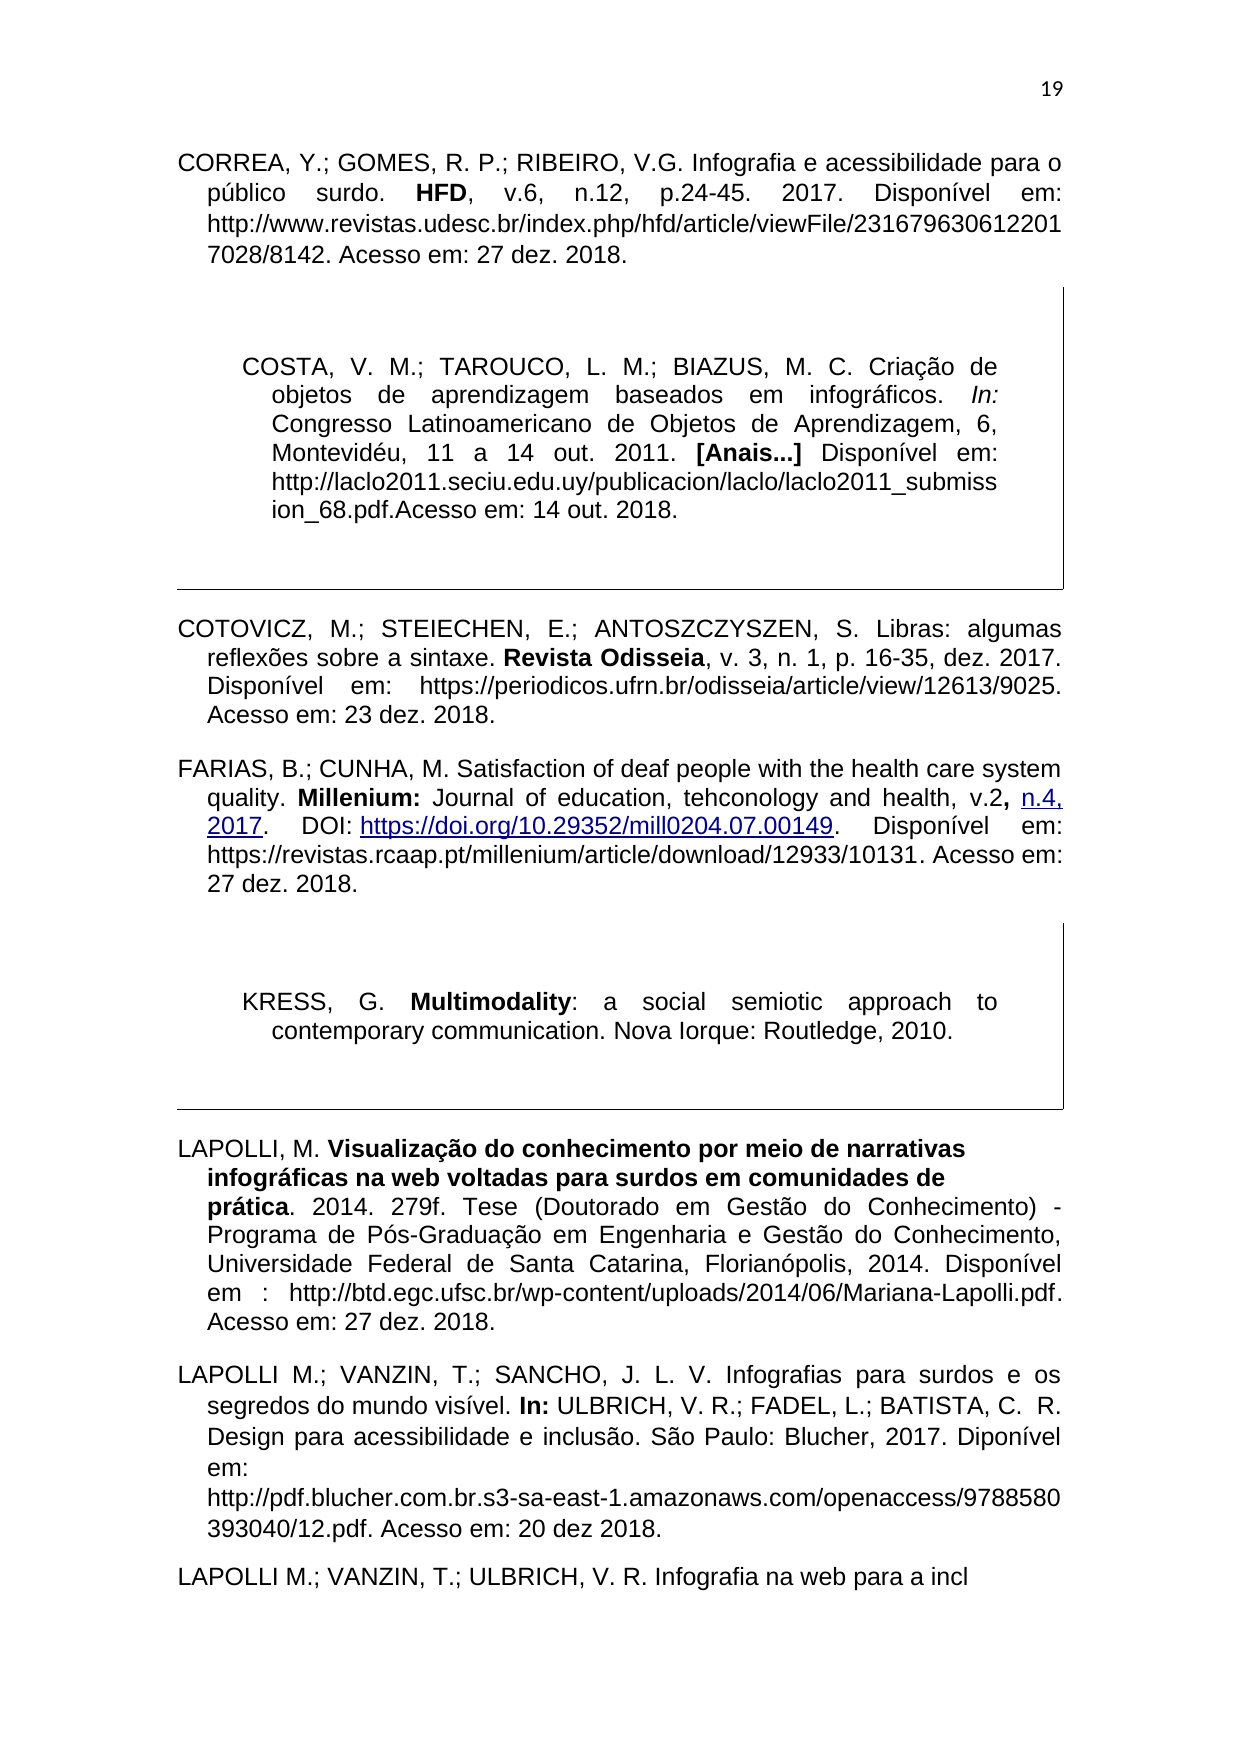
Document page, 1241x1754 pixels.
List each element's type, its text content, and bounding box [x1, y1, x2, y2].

text KRESS, G. Multimodality: a social semiotic approach to contemporary communication. Nova Iorque: Routledge, 2010. [177, 923, 1063, 1109]
text infográficas na web voltadas para surdos em comunidades de [207, 1163, 1063, 1192]
text COTOVICZ, M.; STEIECHEN, E.; ANTOSZCZYSZEN, S. Libras: algumas reflexões sobre a sintaxe. Revista Odisseia, v. 3, n. 1, p. 16-35, dez. 2017. Disponível em: https://periodicos.ufrn.br/odisseia/article/view/12613/9025. Acesso em: 23 dez. 2018. [177, 614, 1063, 729]
text COSTA, V. M.; TAROUCO, L. M.; BIAZUS, M. C. Criação de objetos de aprendizagem baseados em infográficos. In: Congresso Latinoamericano de Objetos de Aprendizagem, 6, Montevidéu, 11 a 14 out. 2011. [Anais...] Disponível em: http://laclo2011.seciu.edu.uy/publicacion/laclo/laclo2011_submission_68.pdf.Acesso em: 14 out. 2018. [177, 287, 1063, 589]
text prática. 2014. 279f. Tese (Doutorado em Gestão do Conhecimento) - Programa de Pós-Graduação em Engenharia e Gestão do Conhecimento, Universidade Federal de Santa Catarina, Florianópolis, 2014. Disponível em : http://btd.egc.ufsc.br/wp-content/uploads/2014/06/Mariana-Lapolli.pdf. Acesso em: 27 dez. 2018. [207, 1192, 1063, 1336]
text LAPOLLI M.; VANZIN, T.; SANCHO, J. L. V. Infografias para surdos e os segredos do mundo visível. In: ULBRICH, V. R.; FADEL, L.; BATISTA, C. R. Design para acessibilidade e inclusão. São Paulo: Blucher, 2017. Diponível em: http://pdf.blucher.com.br.s3-sa-east-1.amazonaws.com/openaccess/9788580393040/12.pdf. Acesso em: 20 dez 2018. [177, 1361, 1063, 1543]
text LAPOLLI M.; VANZIN, T.; ULBRICH, V. R. Infografia na web para a incl [177, 1562, 1063, 1590]
text LAPOLLI, M. Visualização do conhecimento por meio de narrativas [177, 1134, 1063, 1163]
text FARIAS, B.; CUNHA, M. Satisfaction of deaf people with the health care system quality. Millenium: Journal of education, tehconology and health, v.2, n.4, 2017. DOI: https://doi.org/10.29352/mill0204.07.00149. Disponível em: https://revistas.rcaap.pt/millenium/article/download/12933/10131. Acesso em: 27 dez. 2018. [177, 754, 1063, 898]
text CORREA, Y.; GOMES, R. P.; RIBEIRO, V.G. Infografia e acessibilidade para o público surdo. HFD, v.6, n.12, p.24-45. 2017. Disponível em: http://www.revistas.udesc.br/index.php/hfd/article/viewFile/2316796306122017028/8142. Acesso em: 27 dez. 2018. [177, 148, 1063, 268]
